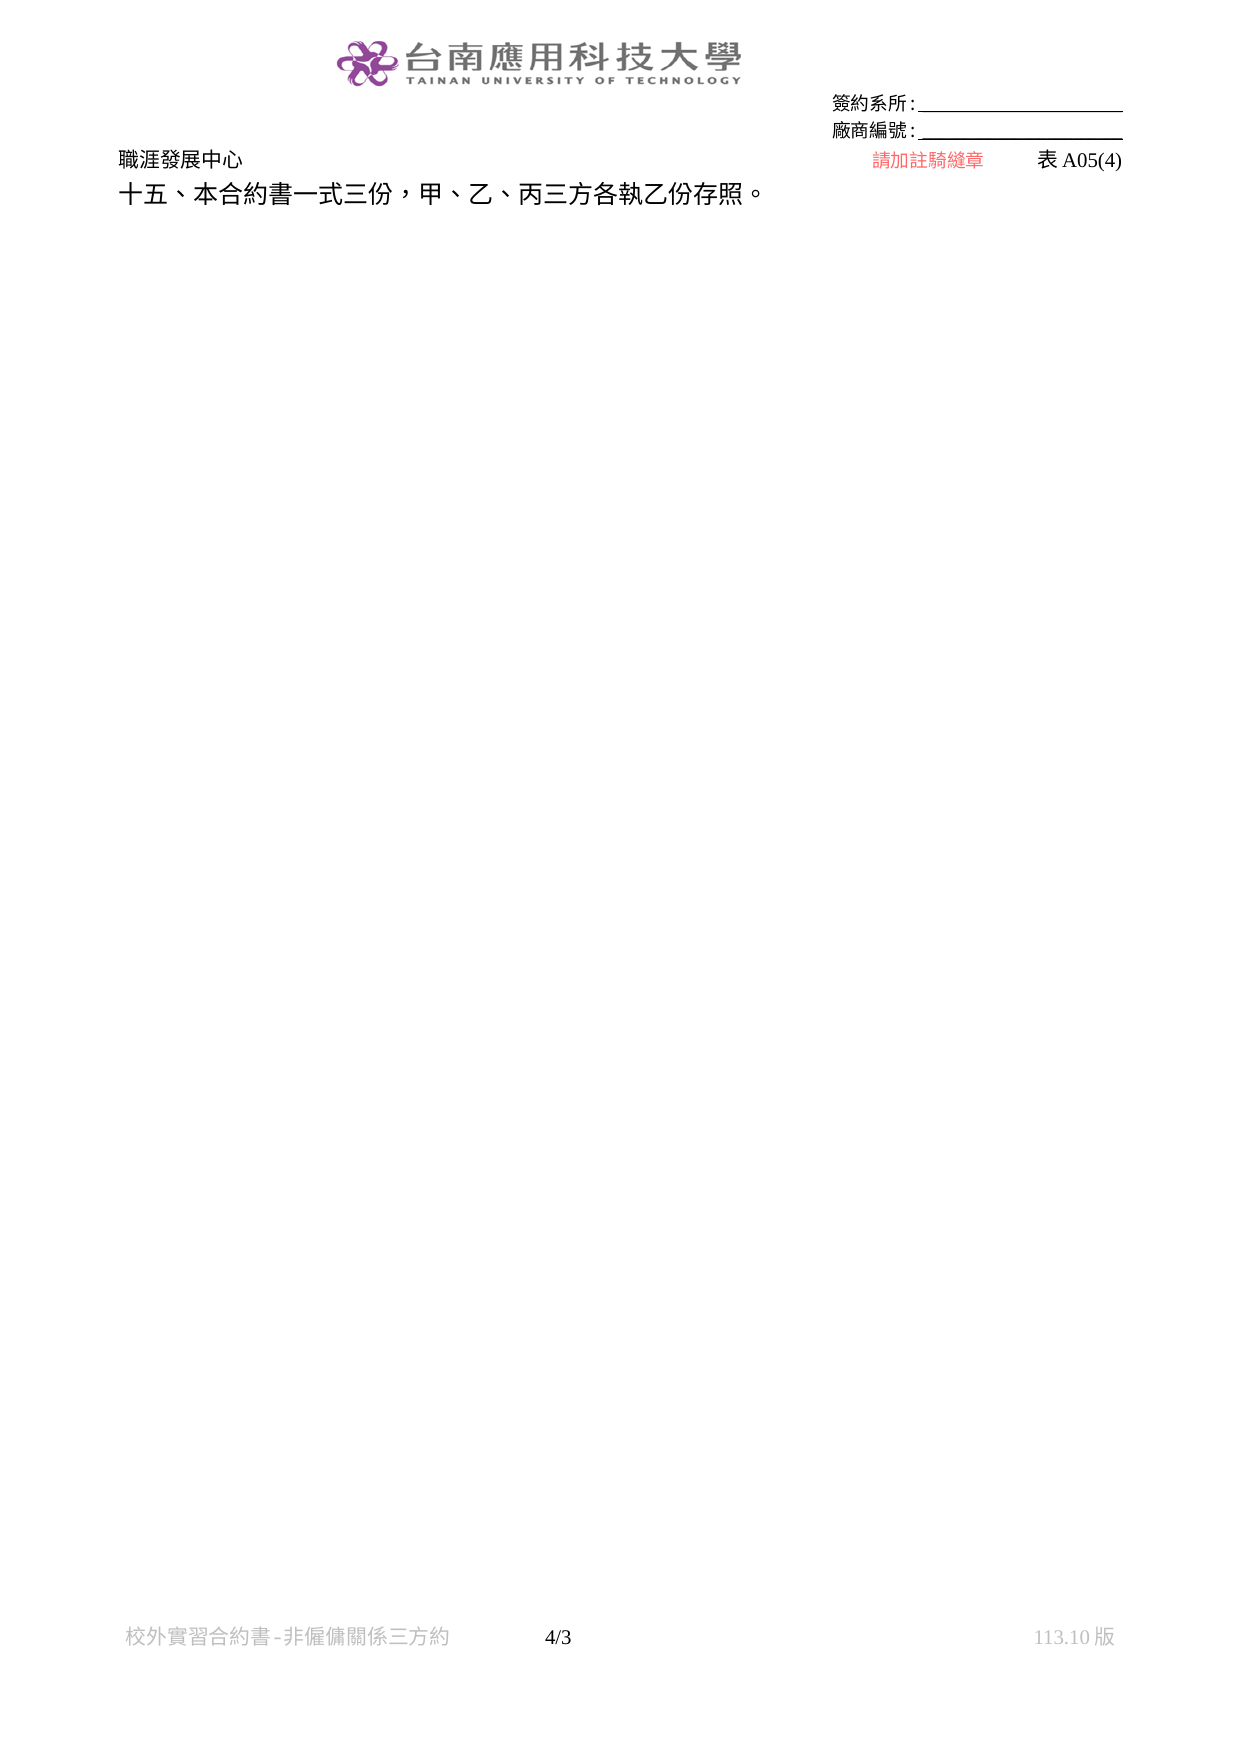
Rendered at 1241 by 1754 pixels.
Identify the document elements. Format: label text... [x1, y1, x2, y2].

text 十五、本合約書一式三份，甲、乙、丙三方各執乙份存照。 [118, 173, 1119, 211]
